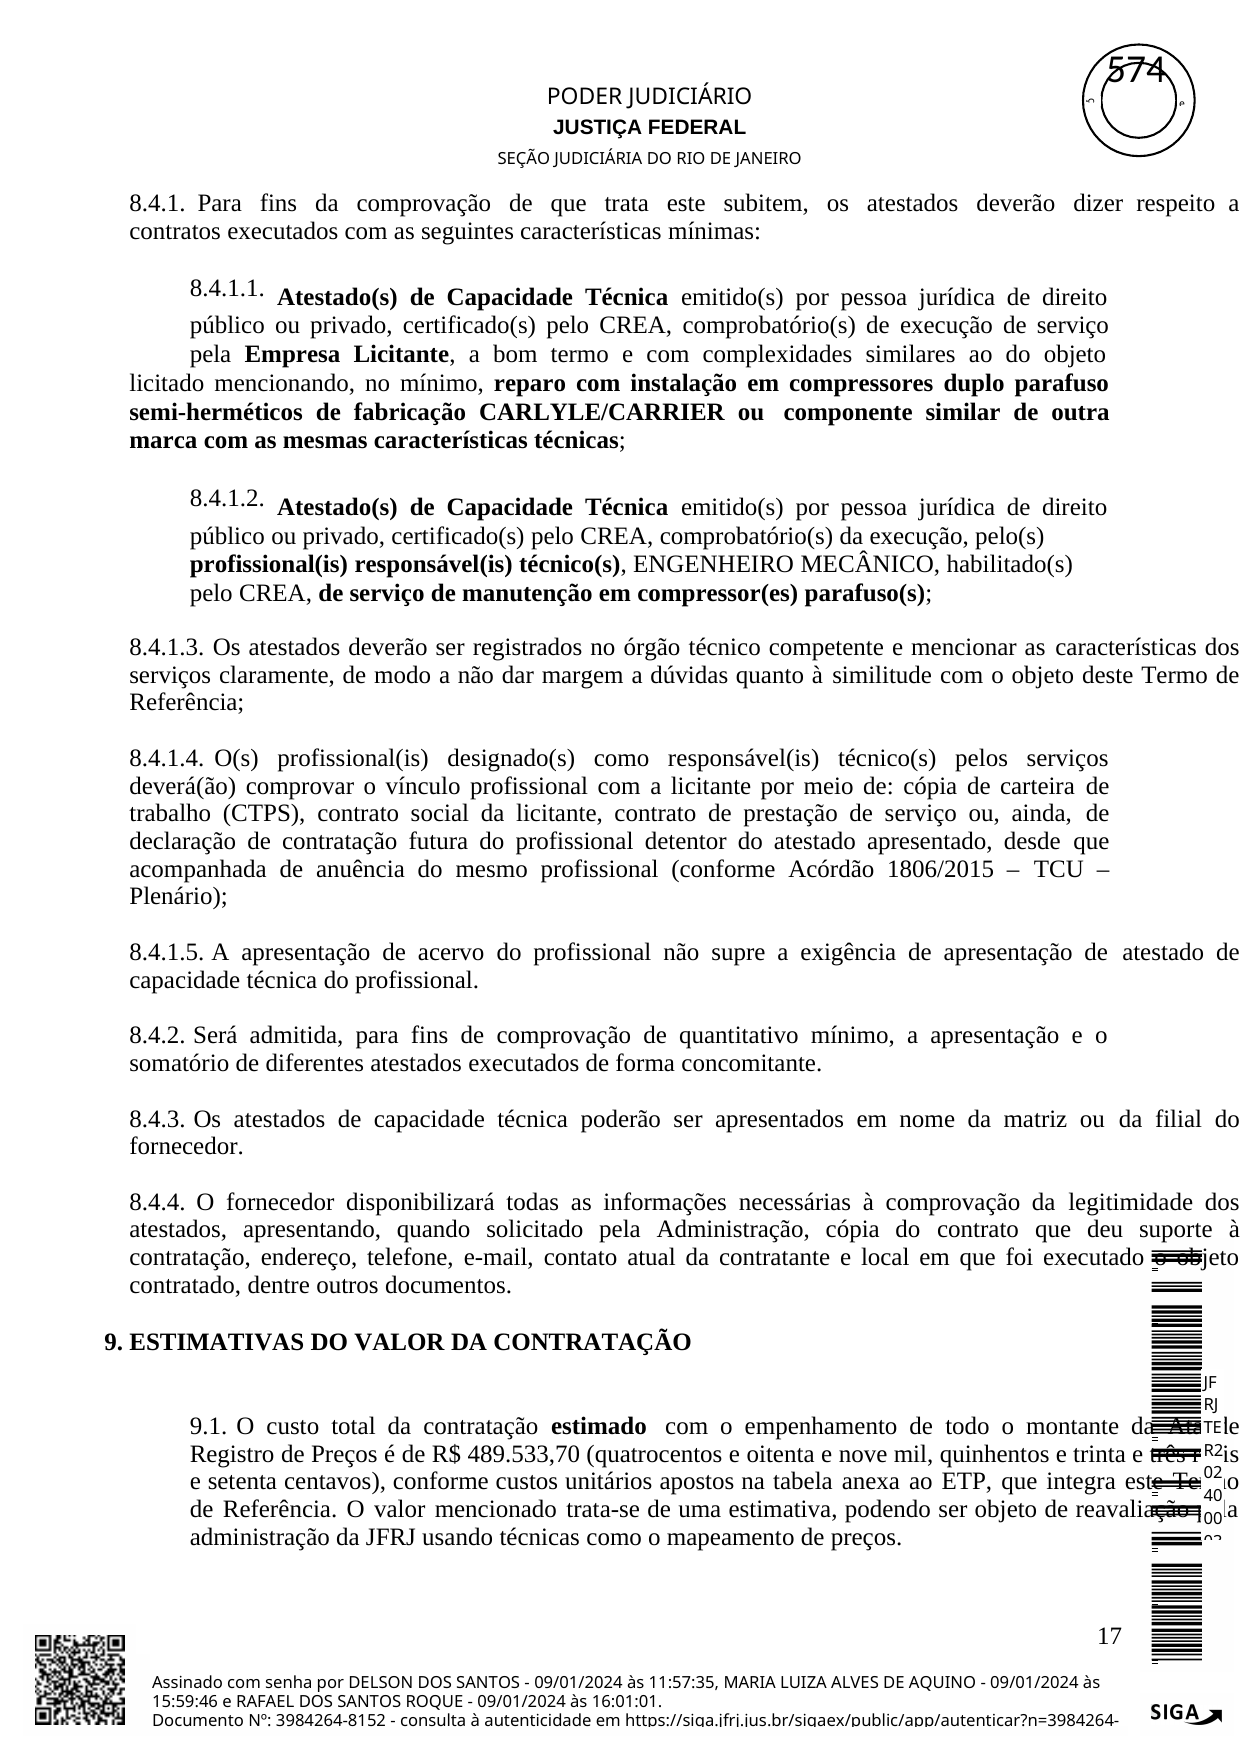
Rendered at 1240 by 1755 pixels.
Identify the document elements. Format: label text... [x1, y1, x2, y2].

list Será admitida, para fins de comprovação de quantitativo mínimo, a apresentação e o somatório de diferentes atestados executados de forma concomitante. [129, 1022, 1109, 1077]
text pela Empresa Licitante, a bom termo e com complexidades similares ao do objeto [189, 339, 1239, 368]
text PODER JUDICIÁRIO [1085, 79, 1106, 111]
text PODER JUDICIÁRIO [188, 79, 1085, 111]
list JFRJTER202400003A [1203, 1370, 1224, 1540]
text emitido(s) por pessoa jurídica de direito [681, 492, 1239, 521]
list O(s) profissional(is) designado(s) como responsável(is) técnico(s) pelos serviços deverá(ão) comprovar o vínculo profissional com a licitante por meio de: cópia de carteira de trabalho (CTPS), contrato social da licitante, contrato de prestação de serviço ou, ainda, de declaração de contratação futura do profissional detentor do atestado apresentado, desde que acompanhada de anuência do mesmo profissional (conforme Acórdão 1806/2015 – TCU – Plenário); [129, 744, 1109, 910]
text emitido(s) por pessoa jurídica de direito [681, 282, 1239, 311]
text JUSTIÇA FEDERAL [1087, 114, 1111, 138]
list O fornecedor disponibilizará todas as informações necessárias à comprovação da legitimidade dos atestados, apresentando, quando solicitado pela Administração, cópia do contrato que deu suporte à contratação, endereço, telefone, e-mail, contato atual da contratante e local em que foi executado o objeto contratado, dentre outros documentos. [129, 1188, 1239, 1298]
list Para fins da comprovação de que trata este subitem, os atestados deverão dizer respeito a contratos executados com as seguintes características mínimas: [129, 189, 1239, 245]
text público ou privado, certificado(s) pelo CREA, comprobatório(s) de execução de serviço [189, 311, 1239, 339]
text JUSTIÇA FEDERAL [188, 114, 1095, 138]
subtitle Atestado(s) de Capacidade Técnica [277, 492, 670, 521]
subtitle licitado mencionando, no mínimo, reparo com instalação em compressores duplo parafuso semi-herméticos de fabricação CARLYLE/CARRIER ou componente similar de outra marca com as mesmas características técnicas; [129, 368, 1109, 454]
list A apresentação de acervo do profissional não supre a exigência de apresentação de atestado de capacidade técnica do profissional. [129, 938, 1239, 993]
list ESTIMATIVAS DO VALOR DA CONTRATAÇÃO [104, 1327, 1140, 1356]
text 8.4.1.2. [189, 483, 266, 511]
list Os atestados deverão ser registrados no órgão técnico competente e mencionar as características dos serviços claramente, de modo a não dar margem a dúvidas quanto à similitude com o objeto deste Termo de Referência; [129, 633, 1239, 716]
text PODER JUDICIÁRIO [0, 70, 32, 87]
list O custo total da contratação estimado com o empenhamento de todo o montante da Ata de Registro de Preços é de R$ 489.533,70 (quatrocentos e oitenta e nove mil, quinhentos e trinta e três reais e setenta centavos), conforme custos unitários apostos na tabela anexa ao ETP, que integra este Termo de Referência. O valor mencionado trata-se de uma estimativa, podendo ser objeto de reavaliação pela administração da JFRJ usando técnicas como o mapeamento de preços. [189, 1412, 1140, 1550]
subtitle Atestado(s) de Capacidade Técnica [277, 282, 670, 311]
text público ou privado, certificado(s) pelo CREA, comprobatório(s) da execução, pelo(s) profissional(is) responsável(is) técnico(s), ENGENHEIRO MECÂNICO, habilitado(s) pelo CREA, de serviço de manutenção em compressor(es) parafuso(s); [189, 521, 1109, 607]
text e [1179, 97, 1193, 105]
list Os atestados de capacidade técnica poderão ser apresentados em nome da matriz ou da filial do fornecedor. [129, 1105, 1239, 1160]
text 8.4.1.1. [189, 273, 266, 302]
text SEÇÃO JUDICIÁRIA DO RIO DE JANEIRO [188, 146, 1111, 169]
text JUSTIÇA FEDERAL [0, 111, 32, 128]
text ç [1085, 98, 1099, 106]
